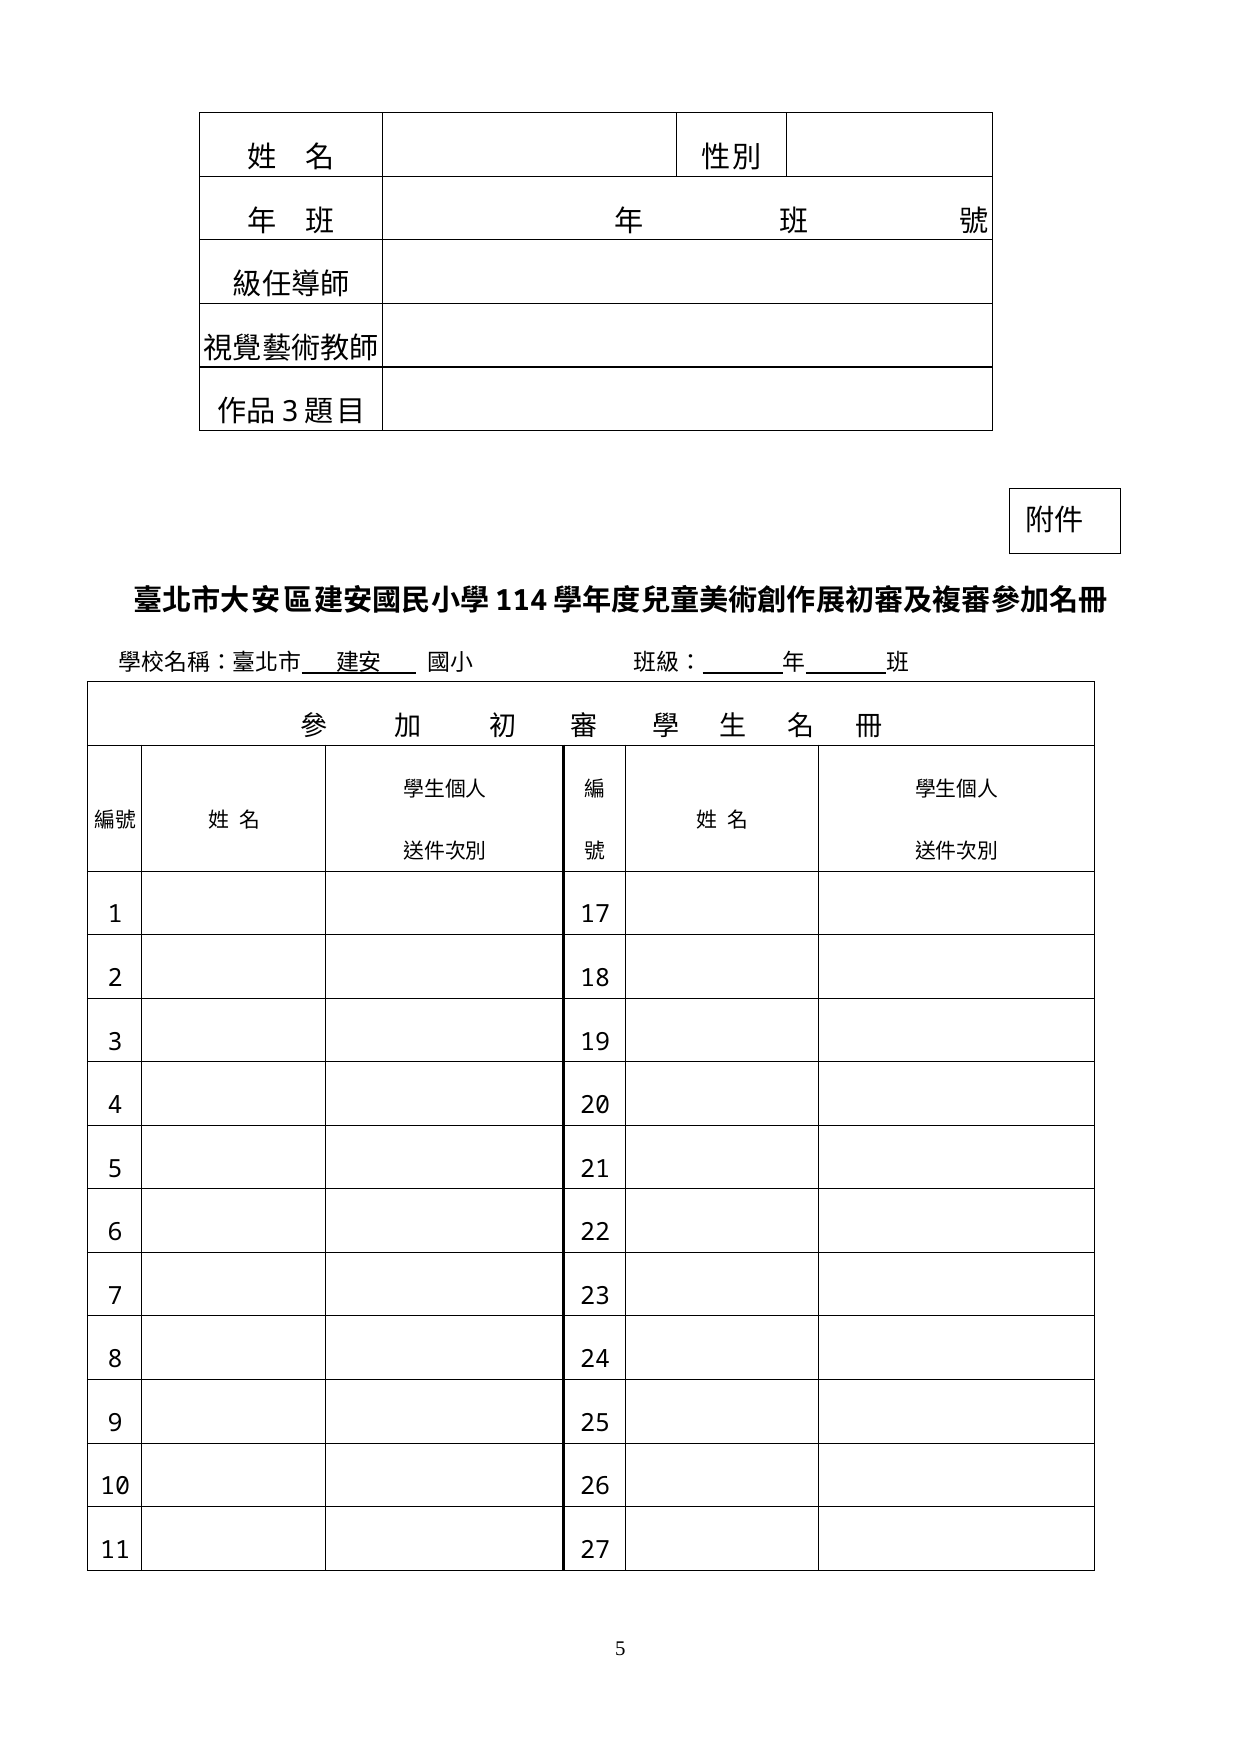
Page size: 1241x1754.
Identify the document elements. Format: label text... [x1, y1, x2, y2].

table_cell 3 [88, 999, 141, 1061]
table_cell [326, 935, 562, 998]
table_cell [326, 1189, 562, 1252]
text 附件4 [1025, 497, 1105, 546]
table_cell [626, 1189, 818, 1252]
table_cell 7 [88, 1253, 141, 1315]
table_cell 2 [88, 935, 141, 998]
table_cell [626, 1507, 818, 1569]
table_cell [142, 1507, 325, 1569]
table_cell [819, 1316, 1094, 1379]
table_cell 18 [565, 935, 625, 998]
table_cell [142, 935, 325, 998]
table_cell [326, 872, 562, 934]
table_cell 21 [565, 1126, 625, 1188]
table_cell 姓 名 [200, 113, 382, 176]
table_cell 學生個人 送件次別 [819, 746, 1094, 871]
table_cell 4 [88, 1062, 141, 1125]
table_cell 學生個人 送件次別 [326, 746, 562, 871]
table_cell [819, 1126, 1094, 1188]
table_cell [626, 1316, 818, 1379]
table_cell [626, 1126, 818, 1188]
table_cell [819, 872, 1094, 934]
table_cell 年 班 號 [383, 177, 992, 239]
table_cell [819, 1253, 1094, 1315]
table_cell 23 [565, 1253, 625, 1315]
table_cell 6 [88, 1189, 141, 1252]
table_cell 姓 名 [626, 746, 818, 871]
table_cell [626, 999, 818, 1061]
table_cell [142, 999, 325, 1061]
table_cell 10 [88, 1444, 141, 1506]
table_cell [326, 1444, 562, 1506]
text 臺北市大安區建安國民小學114學年度兒童美術創作展初審及複審參加名冊 [118, 556, 1122, 618]
table_cell 5 [88, 1126, 141, 1188]
table_cell [787, 113, 992, 176]
table_cell [819, 1062, 1094, 1125]
table_cell 19 [565, 999, 625, 1061]
table_cell 24 [565, 1316, 625, 1379]
table_cell [819, 1507, 1094, 1569]
table_cell [326, 1062, 562, 1125]
table_cell [326, 1126, 562, 1188]
table_cell [142, 1380, 325, 1442]
table_cell [819, 1444, 1094, 1506]
table_header 參 加 初 審 學 生 名 冊 [88, 682, 1094, 744]
table_cell 性別 [677, 113, 786, 176]
table_cell [383, 113, 676, 176]
table_cell [326, 1253, 562, 1315]
table_cell [819, 1380, 1094, 1442]
table_cell 25 [565, 1380, 625, 1442]
table_cell [626, 1444, 818, 1506]
table_cell [626, 1062, 818, 1125]
table_cell [819, 999, 1094, 1061]
text 學校名稱：臺北市 建安 國小 班級： 年 班 [118, 618, 1122, 681]
table_cell 11 [88, 1507, 141, 1569]
table_cell [142, 1189, 325, 1252]
text 臺北市大安區建安國民小學114學年度兒童美術創作展初審及複審參加名冊 [1010, 489, 1120, 553]
table_cell [819, 1189, 1094, 1252]
table_cell [326, 1507, 562, 1569]
table_cell [326, 1380, 562, 1442]
table_cell [819, 935, 1094, 998]
table_cell [626, 1253, 818, 1315]
table_cell 級任導師 [200, 240, 382, 303]
table_cell [142, 1253, 325, 1315]
table_cell 9 [88, 1380, 141, 1442]
table_cell [326, 999, 562, 1061]
table_cell 17 [565, 872, 625, 934]
table_cell 視覺藝術教師 [200, 304, 382, 366]
table_cell 26 [565, 1444, 625, 1506]
table_cell [383, 368, 992, 430]
table_cell 27 [565, 1507, 625, 1569]
table_cell [142, 872, 325, 934]
table_cell [326, 1316, 562, 1379]
table_cell 編 號 [565, 746, 625, 871]
table_cell 姓 名 [142, 746, 325, 871]
table_cell 8 [88, 1316, 141, 1379]
table_cell 作品3題目 [200, 368, 382, 430]
table_cell 1 [88, 872, 141, 934]
table_cell 22 [565, 1189, 625, 1252]
table_cell [142, 1444, 325, 1506]
table_cell 編號 [88, 746, 141, 871]
table_cell [142, 1126, 325, 1188]
table_cell [626, 872, 818, 934]
table_cell [626, 935, 818, 998]
table_cell [626, 1380, 818, 1442]
table_cell [142, 1316, 325, 1379]
table_cell [383, 240, 992, 303]
table_cell 年 班 [200, 177, 382, 239]
table_cell 20 [565, 1062, 625, 1125]
table_cell [383, 304, 992, 366]
table_cell [142, 1062, 325, 1125]
